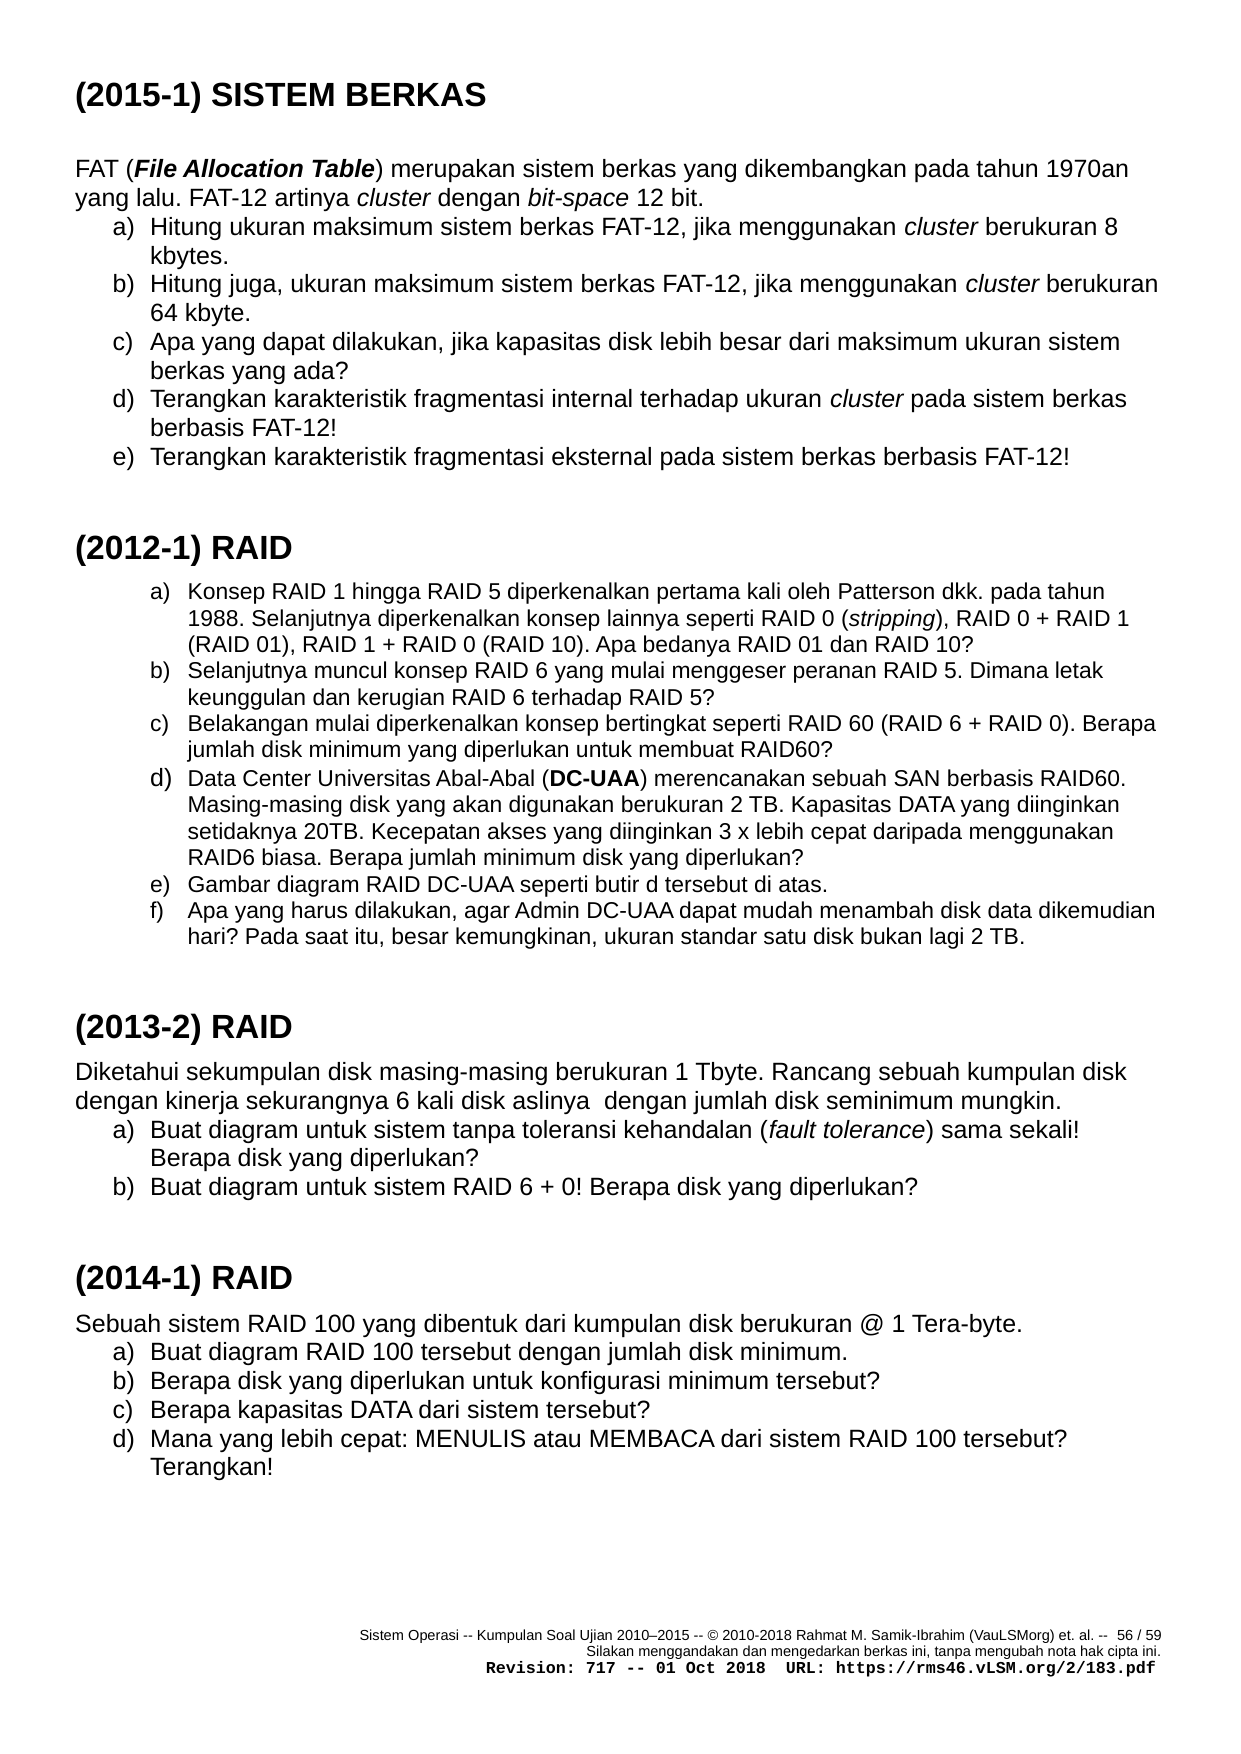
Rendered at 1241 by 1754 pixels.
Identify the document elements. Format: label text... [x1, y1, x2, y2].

text FAT (File Allocation Table) merupakan sistem berkas yang dikembangkan pada tahun 1970an yang lalu. FAT-12 artinya cluster dengan bit-space 12 bit. [75, 154, 1166, 212]
list Belakangan mulai diperkenalkan konsep bertingkat seperti RAID 60 (RAID 6 + RAID 0). Berapa jumlah disk minimum yang diperlukan untuk membuat RAID60? [150, 710, 1166, 763]
text Diketahui sekumpulan disk masing-masing berukuran 1 Tbyte. Rancang sebuah kumpulan disk dengan kinerja sekurangnya 6 kali disk aslinya dengan jumlah disk seminimum mungkin. [75, 1057, 1166, 1115]
list Konsep RAID 1 hingga RAID 5 diperkenalkan pertama kali oleh Patterson dkk. pada tahun 1988. Selanjutnya diperkenalkan konsep lainnya seperti RAID 0 (stripping), RAID 0 + RAID 1 (RAID 01), RAID 1 + RAID 0 (RAID 10). Apa bedanya RAID 01 dan RAID 10? [150, 578, 1166, 657]
list Buat diagram untuk sistem RAID 6 + 0! Berapa disk yang diperlukan? [112, 1172, 1166, 1201]
list Berapa disk yang diperlukan untuk konfigurasi minimum tersebut? [112, 1366, 1166, 1395]
list Hitung ukuran maksimum sistem berkas FAT-12, jika menggunakan cluster berukuran 8 kbytes. [112, 212, 1166, 269]
list Selanjutnya muncul konsep RAID 6 yang mulai menggeser peranan RAID 5. Dimana letak keunggulan dan kerugian RAID 6 terhadap RAID 5? [150, 657, 1166, 710]
list Hitung juga, ukuran maksimum sistem berkas FAT-12, jika menggunakan cluster berukuran 64 kbyte. [112, 269, 1166, 327]
subtitle (2015-1) SISTEM BERKAS [75, 75, 1166, 114]
subtitle (2014-1) RAID [75, 1258, 1166, 1297]
subtitle (2012-1) RAID [75, 528, 1166, 566]
list Mana yang lebih cepat: MENULIS atau MEMBACA dari sistem RAID 100 tersebut? Terangkan! [112, 1423, 1166, 1481]
list Apa yang dapat dilakukan, jika kapasitas disk lebih besar dari maksimum ukuran sistem berkas yang ada? [112, 327, 1166, 384]
list Gambar diagram RAID DC-UAA seperti butir d tersebut di atas. [150, 871, 1166, 897]
list Apa yang harus dilakukan, agar Admin DC-UAA dapat mudah menambah disk data dikemudian hari? Pada saat itu, besar kemungkinan, ukuran standar satu disk bukan lagi 2 TB. [150, 897, 1166, 949]
list Berapa kapasitas DATA dari sistem tersebut? [112, 1395, 1166, 1423]
list Buat diagram RAID 100 tersebut dengan jumlah disk minimum. [112, 1337, 1166, 1366]
list Buat diagram untuk sistem tanpa toleransi kehandalan (fault tolerance) sama sekali! Berapa disk yang diperlukan? [112, 1115, 1166, 1172]
text Sebuah sistem RAID 100 yang dibentuk dari kumpulan disk berukuran @ 1 Tera-byte. [75, 1308, 1166, 1337]
subtitle (2013-2) RAID [75, 1007, 1166, 1045]
list Data Center Universitas Abal-Abal (DC-UAA) merencanakan sebuah SAN berbasis RAID60. Masing-masing disk yang akan digunakan berukuran 2 TB. Kapasitas DATA yang diinginkan setidaknya 20TB. Kecepatan akses yang diinginkan 3 x lebih cepat daripada menggunakan RAID6 biasa. Berapa jumlah minimum disk yang diperlukan? [150, 763, 1166, 871]
list Terangkan karakteristik fragmentasi eksternal pada sistem berkas berbasis FAT-12! [112, 442, 1166, 471]
list Terangkan karakteristik fragmentasi internal terhadap ukuran cluster pada sistem berkas berbasis FAT-12! [112, 384, 1166, 442]
